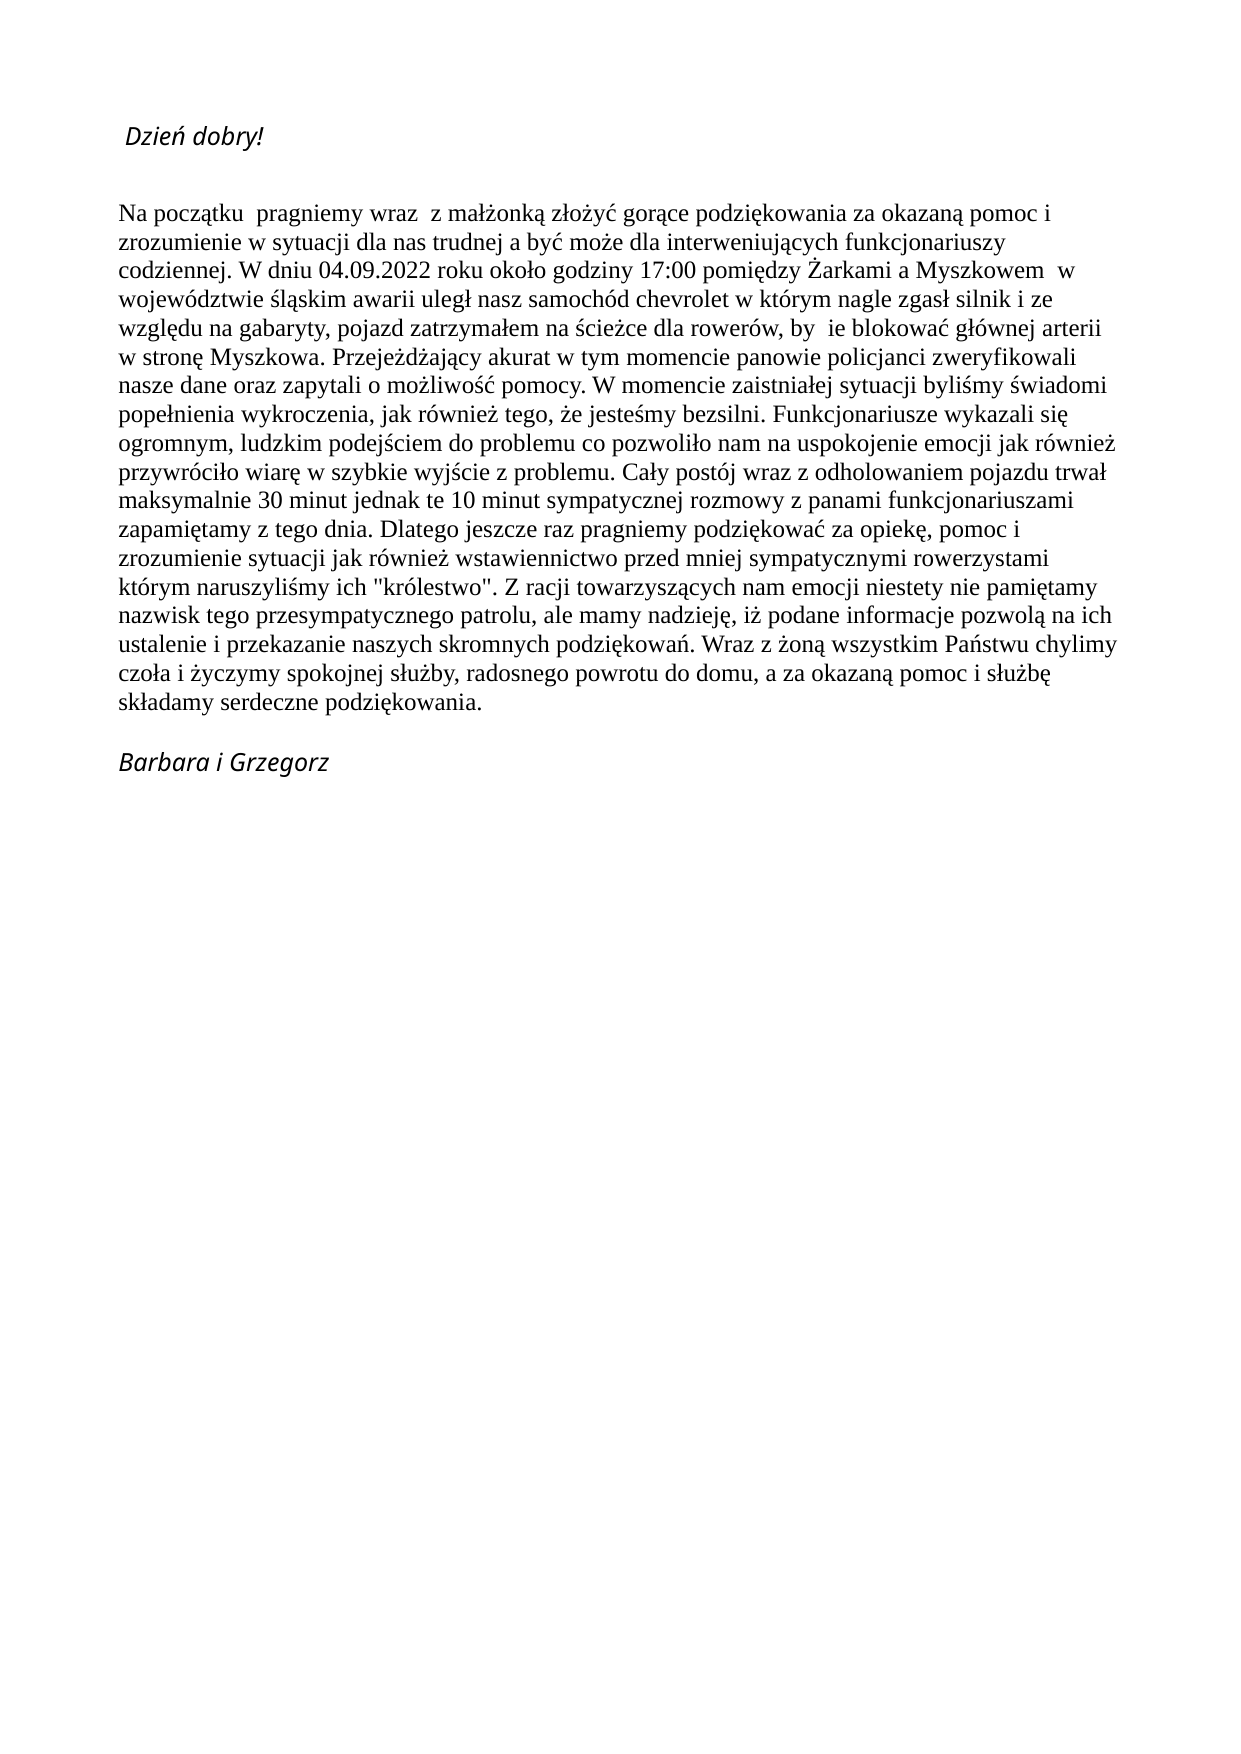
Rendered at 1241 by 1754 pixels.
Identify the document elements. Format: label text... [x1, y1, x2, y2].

text Dzień dobry! [118, 118, 1122, 152]
text Na początku pragniemy wraz z małżonką złożyć gorące podziękowania za okazaną pomoc i zrozumienie w sytuacji dla nas trudnej a być może dla interweniujących funkcjonariuszy codziennej. W dniu 04.09.2022 roku około godziny 17:00 pomiędzy Żarkami a Myszkowem w województwie śląskim awarii uległ nasz samochód chevrolet w którym nagle zgasł silnik i ze względu na gabaryty, pojazd zatrzymałem na ścieżce dla rowerów, by ie blokować głównej arterii w stronę Myszkowa. Przejeżdżający akurat w tym momencie panowie policjanci zweryfikowali nasze dane oraz zapytali o możliwość pomocy. W momencie zaistniałej sytuacji byliśmy świadomi popełnienia wykroczenia, jak również tego, że jesteśmy bezsilni. Funkcjonariusze wykazali się ogromnym, ludzkim podejściem do problemu co pozwoliło nam na uspokojenie emocji jak również przywróciło wiarę w szybkie wyjście z problemu. Cały postój wraz z odholowaniem pojazdu trwał maksymalnie 30 minut jednak te 10 minut sympatycznej rozmowy z panami funkcjonariuszami zapamiętamy z tego dnia. Dlatego jeszcze raz pragniemy podziękować za opiekę, pomoc i zrozumienie sytuacji jak również wstawiennictwo przed mniej sympatycznymi rowerzystami którym naruszyliśmy ich "królestwo". Z racji towarzyszących nam emocji niestety nie pamiętamy nazwisk tego przesympatycznego patrolu, ale mamy nadzieję, iż podane informacje pozwolą na ich ustalenie i przekazanie naszych skromnych podziękowań. Wraz z żoną wszystkim Państwu chylimy czoła i życzymy spokojnej służby, radosnego powrotu do domu, a za okazaną pomoc i służbę składamy serdeczne podziękowania. [118, 198, 1122, 715]
text Barbara i Grzegorz [118, 744, 1122, 778]
